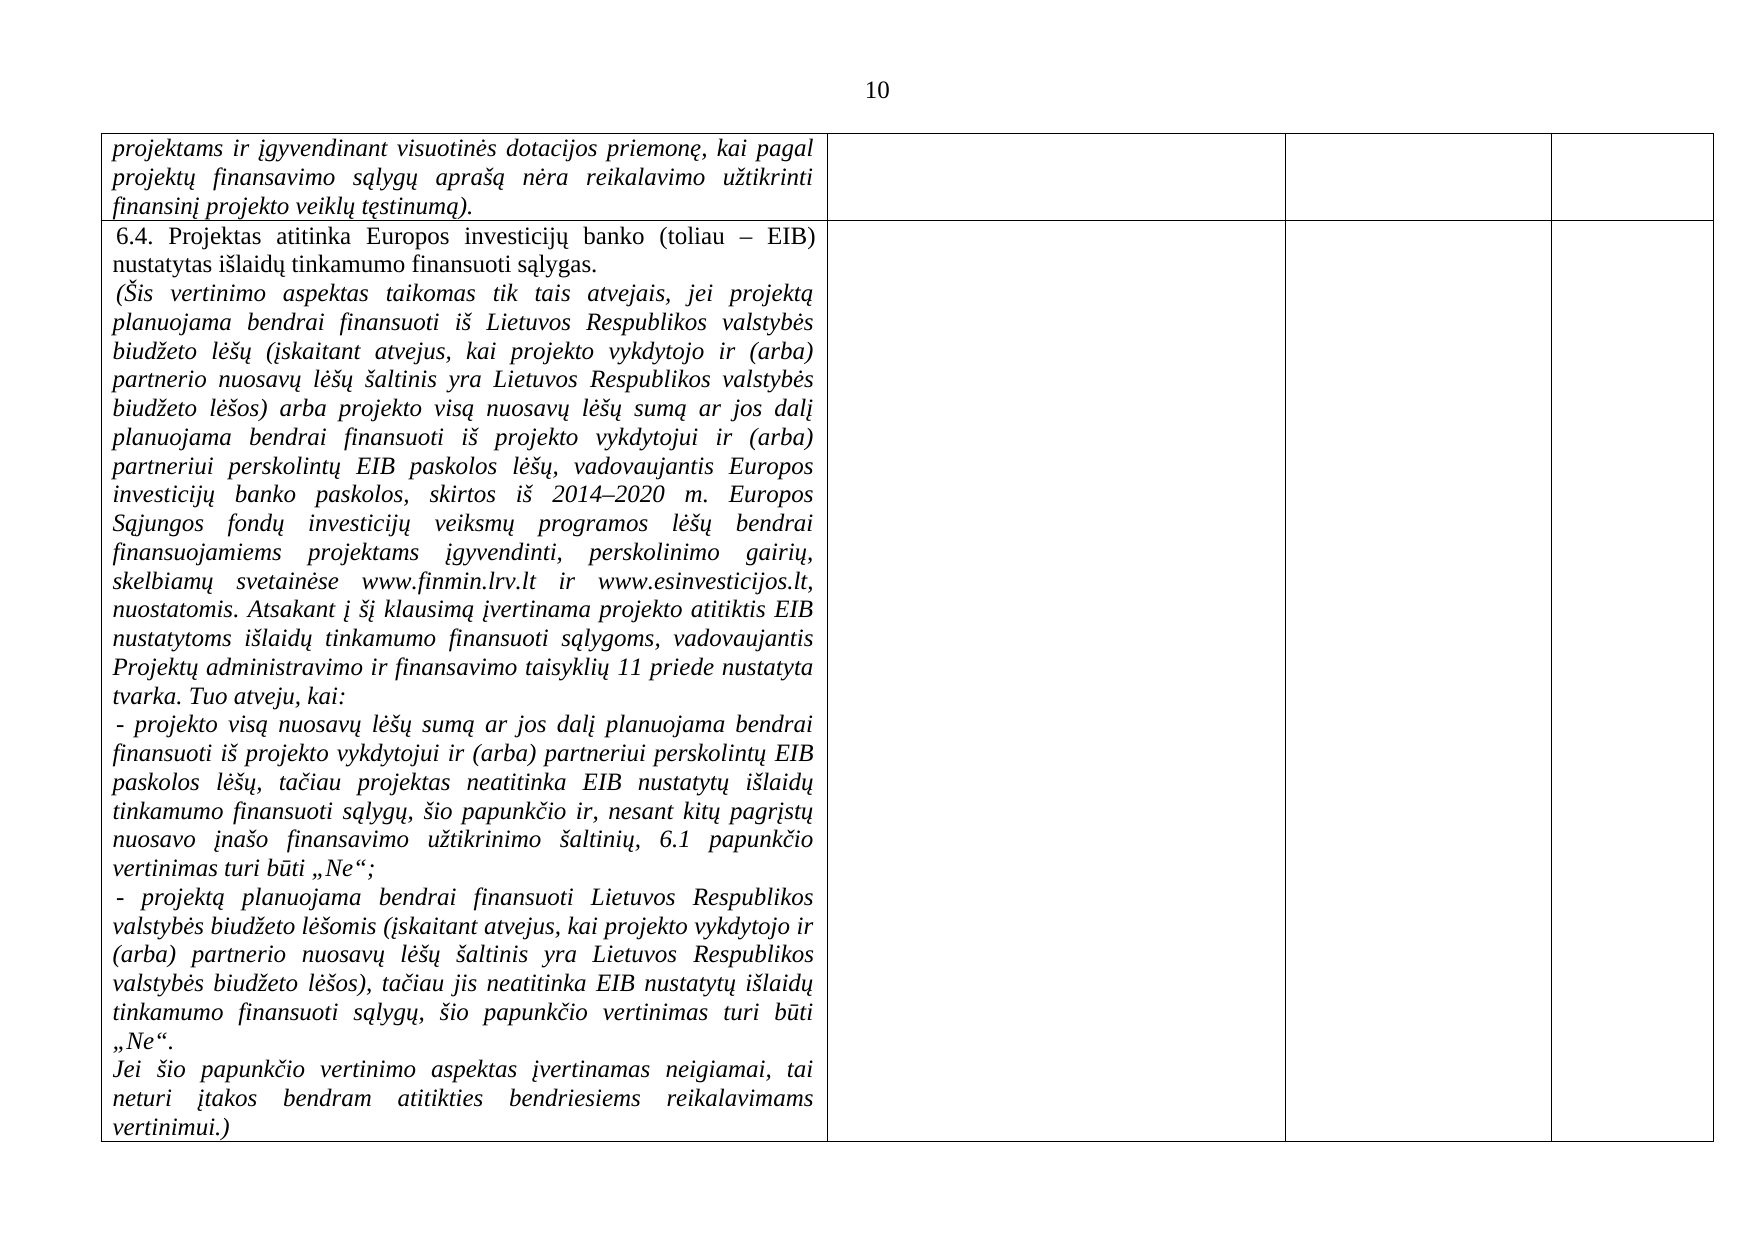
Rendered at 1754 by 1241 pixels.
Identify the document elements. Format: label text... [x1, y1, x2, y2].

table_cell 6.4. Projektas atitinka Europos investicijų banko (toliau – EIB) nustatytas išlaidų tinkamumo finansuoti sąlygas. (Šis vertinimo aspektas taikomas tik tais atvejais, jei projektą planuojama bendrai finansuoti iš Lietuvos Respublikos valstybės biudžeto lėšų (įskaitant atvejus, kai projekto vykdytojo ir (arba) partnerio nuosavų lėšų šaltinis yra Lietuvos Respublikos valstybės biudžeto lėšos) arba projekto visą nuosavų lėšų sumą ar jos dalį planuojama bendrai finansuoti iš projekto vykdytojui ir (arba) partneriui perskolintų EIB paskolos lėšų, vadovaujantis Europos investicijų banko paskolos, skirtos iš 2014–2020 m. Europos Sąjungos fondų investicijų veiksmų programos lėšų bendrai finansuojamiems projektams įgyvendinti, perskolinimo gairių, skelbiamų svetainėse www.finmin.lrv.lt ir www.esinvesticijos.lt, nuostatomis. Atsakant į šį klausimą įvertinama projekto atitiktis EIB nustatytoms išlaidų tinkamumo finansuoti sąlygoms, vadovaujantis Projektų administravimo ir finansavimo taisyklių 11 priede nustatyta tvarka. Tuo atveju, kai: - projekto visą nuosavų lėšų sumą ar jos dalį planuojama bendrai finansuoti iš projekto vykdytojui ir (arba) partneriui perskolintų EIB paskolos lėšų, tačiau projektas neatitinka EIB nustatytų išlaidų tinkamumo finansuoti sąlygų, šio papunkčio ir, nesant kitų pagrįstų nuosavo įnašo finansavimo užtikrinimo šaltinių, 6.1 papunkčio vertinimas turi būti „Ne“; - projektą planuojama bendrai finansuoti Lietuvos Respublikos valstybės biudžeto lėšomis (įskaitant atvejus, kai projekto vykdytojo ir (arba) partnerio nuosavų lėšų šaltinis yra Lietuvos Respublikos valstybės biudžeto lėšos), tačiau jis neatitinka EIB nustatytų išlaidų tinkamumo finansuoti sąlygų, šio papunkčio vertinimas turi būti „Ne“. Jei šio papunkčio vertinimo aspektas įvertinamas neigiamai, tai neturi įtakos bendram atitikties bendriesiems reikalavimams vertinimui.) [102, 221, 827, 1141]
table_cell [1286, 221, 1551, 1141]
table_cell projektams ir įgyvendinant visuotinės dotacijos priemonę, kai pagal projektų finansavimo sąlygų aprašą nėra reikalavimo užtikrinti finansinį projekto veiklų tęstinumą). [102, 134, 827, 220]
table_cell [1552, 221, 1713, 1141]
table_cell [828, 134, 1285, 220]
table_cell [828, 221, 1285, 1141]
table_cell [1552, 134, 1713, 220]
table_cell [1286, 134, 1551, 220]
